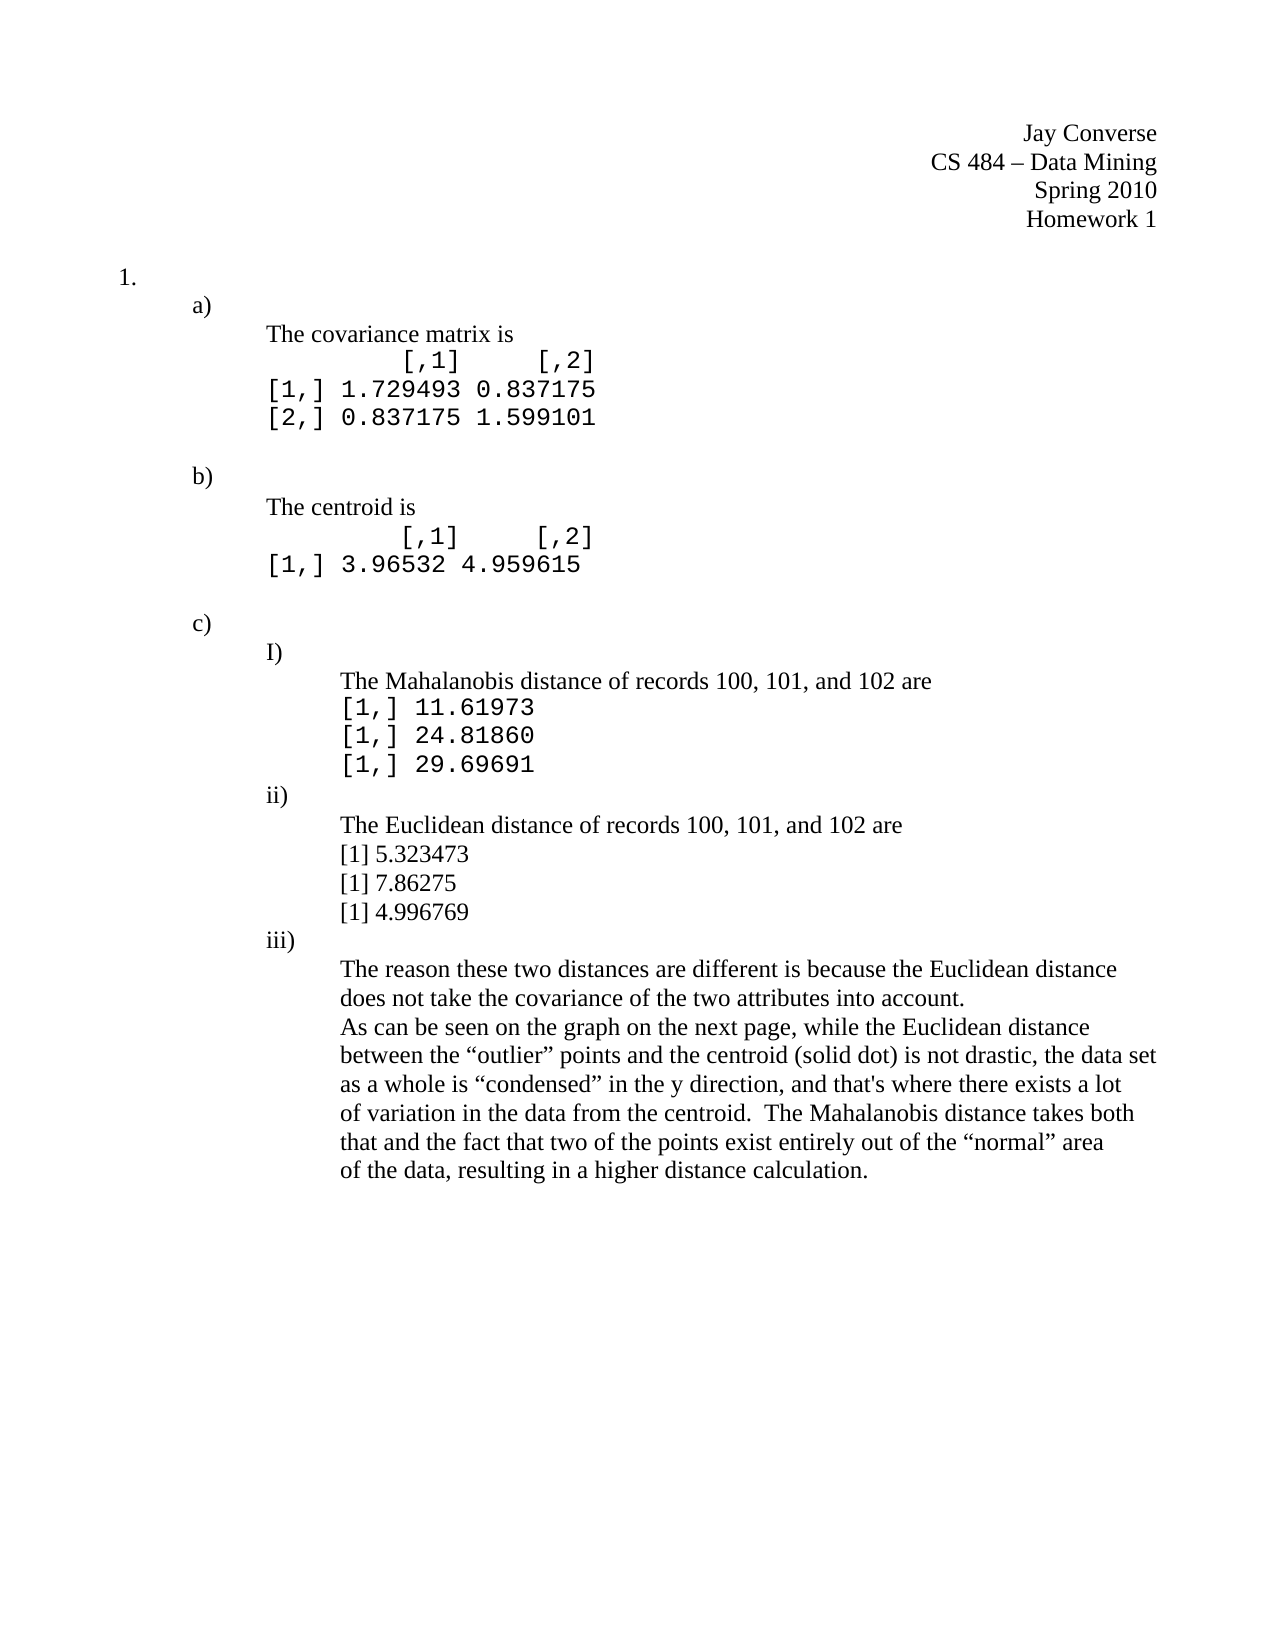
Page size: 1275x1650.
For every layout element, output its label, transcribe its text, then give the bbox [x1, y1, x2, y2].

text CS 484 – Data Mining [118, 147, 1157, 176]
text Spring 2010 [118, 176, 1157, 204]
text The centroid is [118, 492, 1157, 521]
text [,1] [,2] [118, 348, 1157, 376]
text I) [118, 637, 1157, 666]
text b) [118, 461, 1157, 492]
text The Euclidean distance of records 100, 101, and 102 are [118, 811, 1157, 839]
text that and the fact that two of the points exist entirely out of the “normal” area [118, 1127, 1157, 1156]
text iii) [118, 926, 1157, 954]
text Jay Converse [118, 118, 1157, 147]
text of variation in the data from the centroid. The Mahalanobis distance takes both [118, 1098, 1157, 1127]
text [1,] 24.81860 [118, 723, 1157, 751]
text The Mahalanobis distance of records 100, 101, and 102 are [118, 666, 1157, 695]
text [,1] [,2] [118, 521, 1157, 552]
text The covariance matrix is [118, 319, 1157, 348]
text [1] 7.86275 [118, 868, 1157, 897]
text [1] 4.996769 [118, 897, 1157, 926]
text The reason these two distances are different is because the Euclidean distance does not take the covariance of the two attributes into account. [118, 954, 1157, 1012]
text [1] 5.323473 [118, 839, 1157, 868]
text [1,] 29.69691 [118, 751, 1157, 780]
text a) [118, 291, 1157, 319]
text [2,] 0.837175 1.599101 [118, 405, 1157, 433]
text As can be seen on the graph on the next page, while the Euclidean distance between the “outlier” points and the centroid (solid dot) is not drastic, the data set [118, 1012, 1157, 1069]
text as a whole is “condensed” in the y direction, and that's where there exists a lot [118, 1069, 1157, 1098]
text 1. [118, 262, 1157, 291]
text c) [118, 608, 1157, 637]
text ii) [118, 780, 1157, 811]
text [1,] 1.729493 0.837175 [118, 376, 1157, 405]
text [1,] 11.61973 [118, 695, 1157, 723]
text Homework 1 [118, 204, 1157, 233]
text [1,] 3.96532 4.959615 [118, 552, 1157, 580]
text of the data, resulting in a higher distance calculation. [118, 1156, 1157, 1184]
